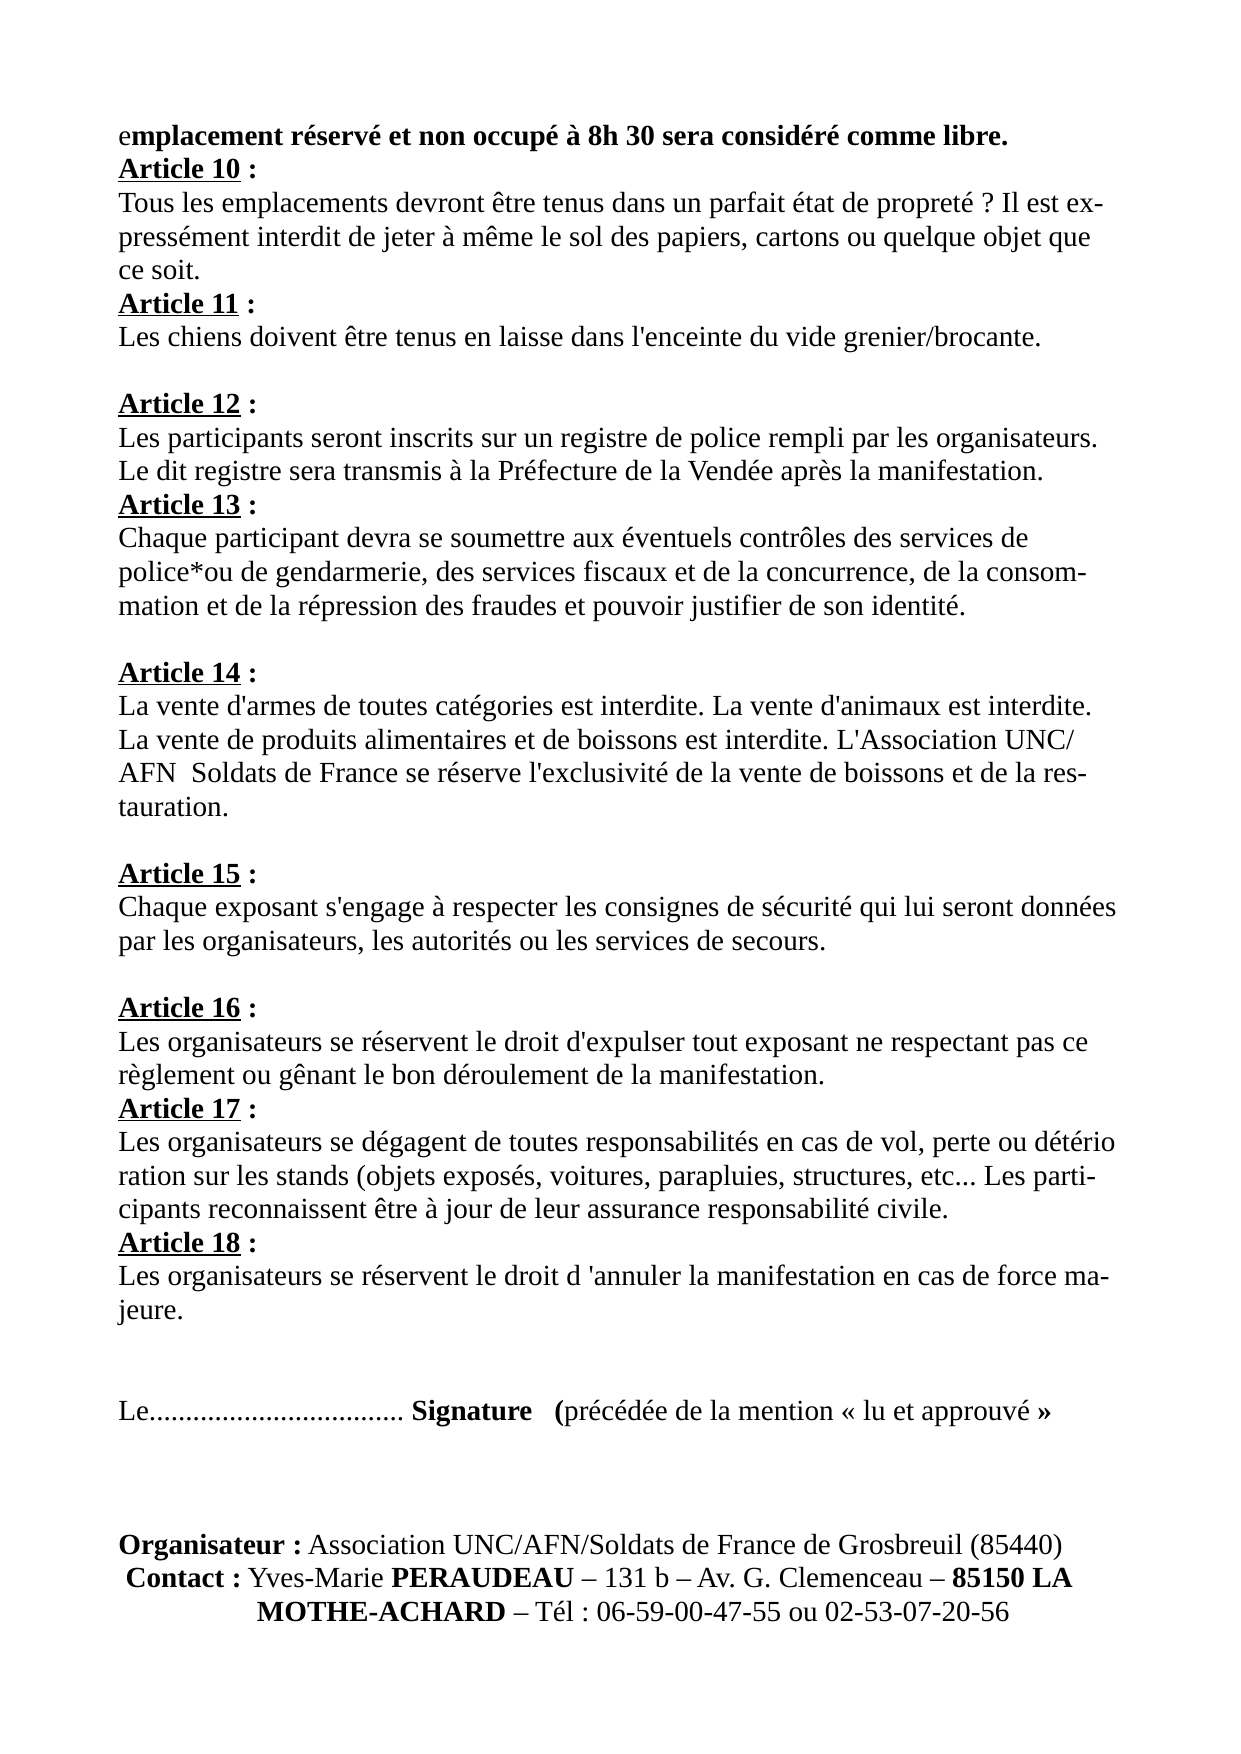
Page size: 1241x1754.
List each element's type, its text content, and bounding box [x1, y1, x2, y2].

text Les organisateurs se réservent le droit d'expulser tout exposant ne respectant pas ce [118, 1024, 1122, 1057]
text règlement ou gênant le bon déroulement de la manifestation. [118, 1057, 1122, 1091]
text ce soit. [118, 252, 1122, 286]
text Article 12 : [118, 386, 1122, 420]
text Article 11 : [118, 286, 1122, 319]
text Le dit registre sera transmis à la Préfecture de la Vendée après la manifestation. [118, 453, 1122, 487]
text Chaque exposant s'engage à respecter les consignes de sécurité qui lui seront données [118, 889, 1122, 923]
text jeure. [118, 1292, 1122, 1326]
text Les participants seront inscrits sur un registre de police rempli par les organisateurs. [118, 420, 1122, 453]
text Les organisateurs se réservent le droit d 'annuler la manifestation en cas de force ma- [118, 1258, 1122, 1292]
text Chaque participant devra se soumettre aux éventuels contrôles des services de police*ou de gendarmerie, des services fiscaux et de la concurrence, de la consom- mation et de la répression des fraudes et pouvoir justifier de son identité. [118, 521, 1122, 621]
text tauration. [118, 789, 1122, 822]
text Les chiens doivent être tenus en laisse dans l'enceinte du vide grenier/brocante. [118, 319, 1122, 353]
text Les organisateurs se dégagent de toutes responsabilités en cas de vol, perte ou détério [118, 1124, 1122, 1158]
text Article 15 : [118, 856, 1122, 889]
text Article 14 : [118, 655, 1122, 688]
text Organisateur : Association UNC/AFN/Soldats de France de Grosbreuil (85440) [118, 1527, 1122, 1560]
text MOTHE-ACHARD – Tél : 06-59-00-47-55 ou 02-53-07-20-56 [118, 1594, 1122, 1627]
text Article 17 : [118, 1091, 1122, 1124]
text Article 16 : [118, 990, 1122, 1024]
text La vente d'armes de toutes catégories est interdite. La vente d'animaux est interdite. La vente de produits alimentaires et de boissons est interdite. L'Association UNC/ AFN Soldats de France se réserve l'exclusivité de la vente de boissons et de la res- [118, 688, 1122, 789]
text Le................................... Signature (précédée de la mention « lu et approuvé » [118, 1393, 1122, 1426]
text Article 13 : [118, 487, 1122, 521]
text emplacement réservé et non occupé à 8h 30 sera considéré comme libre. [118, 118, 1122, 152]
text Article 10 : [118, 152, 1122, 185]
text ration sur les stands (objets exposés, voitures, parapluies, structures, etc... Les parti- [118, 1158, 1122, 1191]
text par les organisateurs, les autorités ou les services de secours. [118, 923, 1122, 957]
text Contact : Yves-Marie PERAUDEAU – 131 b – Av. G. Clemenceau – 85150 LA [118, 1560, 1122, 1594]
text cipants reconnaissent être à jour de leur assurance responsabilité civile. [118, 1191, 1122, 1225]
text Article 18 : [118, 1225, 1122, 1258]
text pressément interdit de jeter à même le sol des papiers, cartons ou quelque objet que [118, 219, 1122, 252]
text Tous les emplacements devront être tenus dans un parfait état de propreté ? Il est ex- [118, 185, 1122, 219]
